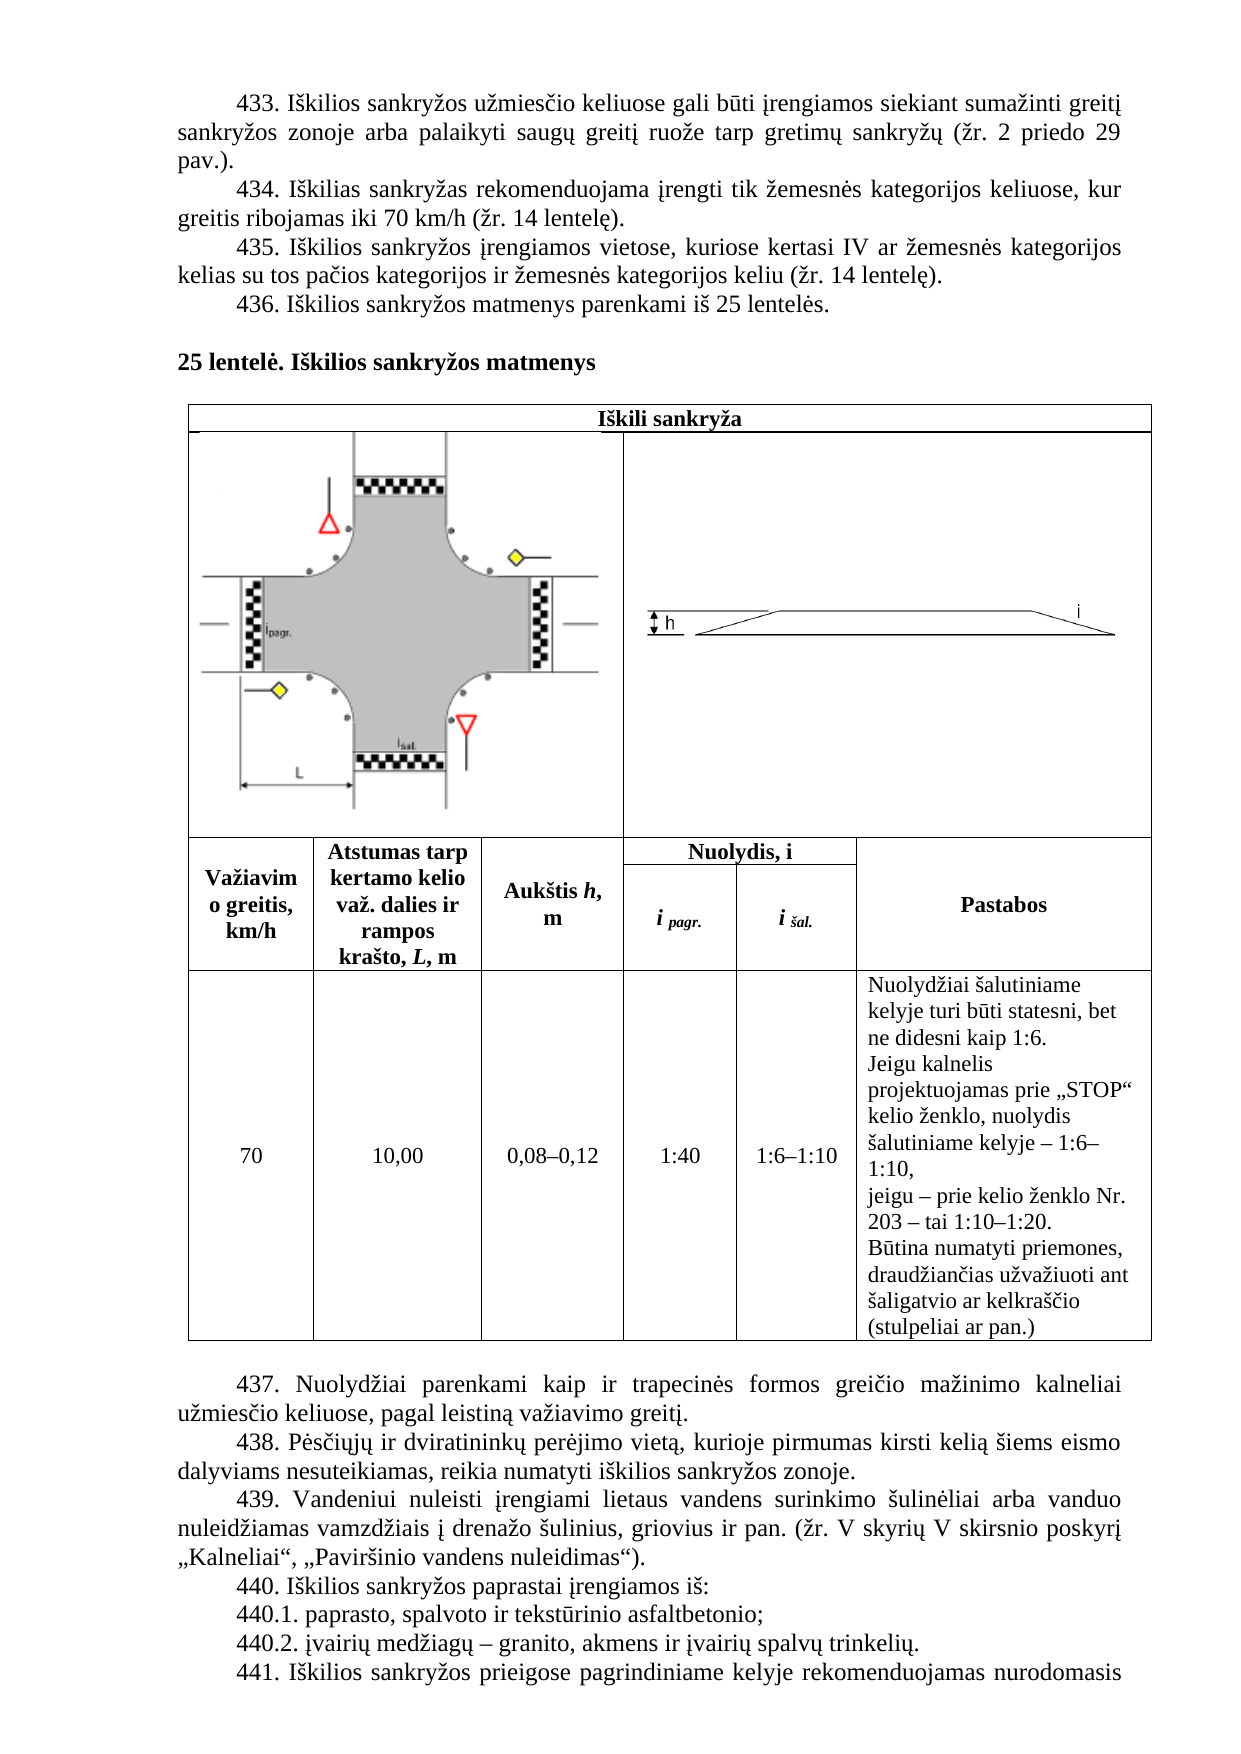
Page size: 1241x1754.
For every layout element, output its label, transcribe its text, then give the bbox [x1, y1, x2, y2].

text 436. Iškilios sankryžos matmenys parenkami iš 25 lentelės. [177, 289, 1122, 318]
text 441. Iškilios sankryžos prieigose pagrindiniame kelyje rekomenduojamas nurodomasis [177, 1657, 1122, 1686]
table_cell 70 [189, 971, 313, 1340]
table_cell i šal. [737, 865, 856, 970]
text 439. Vandeniui nuleisti įrengiami lietaus vandens surinkimo šulinėliai arba vanduo nuleidžiamas vamzdžiais į drenažo šulinius, griovius ir pan. (žr. V skyrių V skirsnio poskyrį „Kalneliai“, „Paviršinio vandens nuleidimas“). [177, 1484, 1122, 1571]
table_cell (pav.) [624, 433, 1151, 837]
table_cell Nuolydis, i [624, 838, 856, 864]
table_cell Aukštis h, m [482, 838, 623, 970]
table_cell Pastabos [857, 838, 1151, 970]
text 440.1. paprasto, spalvoto ir tekstūrinio asfaltbetonio; [177, 1599, 1122, 1628]
table_cell 1:6–1:10 [737, 971, 856, 1340]
text 25 lentelė. Iškilios sankryžos matmenys [177, 347, 1122, 375]
table_cell Atstumas tarp kertamo kelio važ. dalies ir rampos krašto, L, m [314, 838, 481, 970]
text 438. Pėsčiųjų ir dviratininkų perėjimo vietą, kurioje pirmumas kirsti kelią šiems eismo dalyviams nesuteikiamas, reikia numatyti iškilios sankryžos zonoje. [177, 1427, 1122, 1484]
text 437. Nuolydžiai parenkami kaip ir trapecinės formos greičio mažinimo kalneliai užmiesčio keliuose, pagal leistiną važiavimo greitį. [177, 1369, 1122, 1427]
table_cell 0,08–0,12 [482, 971, 623, 1340]
text 440.2. įvairių medžiagų – granito, akmens ir įvairių spalvų trinkelių. [177, 1628, 1122, 1657]
table_cell (pav.) [189, 433, 623, 837]
table_cell i pagr. [624, 865, 736, 970]
text 435. Iškilios sankryžos įrengiamos vietose, kuriose kertasi IV ar žemesnės kategorijos kelias su tos pačios kategorijos ir žemesnės kategorijos keliu (žr. 14 lentelę). [177, 232, 1122, 289]
table_cell Nuolydžiai šalutiniame kelyje turi būti statesni, bet ne didesni kaip 1:6. Jeigu kalnelis projektuojamas prie „STOP“ kelio ženklo, nuolydis šalutiniame kelyje – 1:6–1:10, jeigu – prie kelio ženklo Nr. 203 – tai 1:10–1:20. Būtina numatyti priemones, draudžiančias užvažiuoti ant šaligatvio ar kelkraščio (stulpeliai ar pan.) [857, 971, 1151, 1340]
table_cell Važiavimo greitis, km/h [189, 838, 313, 970]
table_cell 1:40 [624, 971, 736, 1340]
text 440. Iškilios sankryžos paprastai įrengiamos iš: [177, 1571, 1122, 1599]
table_cell 10,00 [314, 971, 481, 1340]
text 434. Iškilias sankryžas rekomenduojama įrengti tik žemesnės kategorijos keliuose, kur greitis ribojamas iki 70 km/h (žr. 14 lentelę). [177, 174, 1122, 232]
text 433. Iškilios sankryžos užmiesčio keliuose gali būti įrengiamos siekiant sumažinti greitį sankryžos zonoje arba palaikyti saugų greitį ruože tarp gretimų sankryžų (žr. 2 priedo 29 pav.). [177, 88, 1122, 174]
table_header Iškili sankryža [189, 405, 1151, 431]
